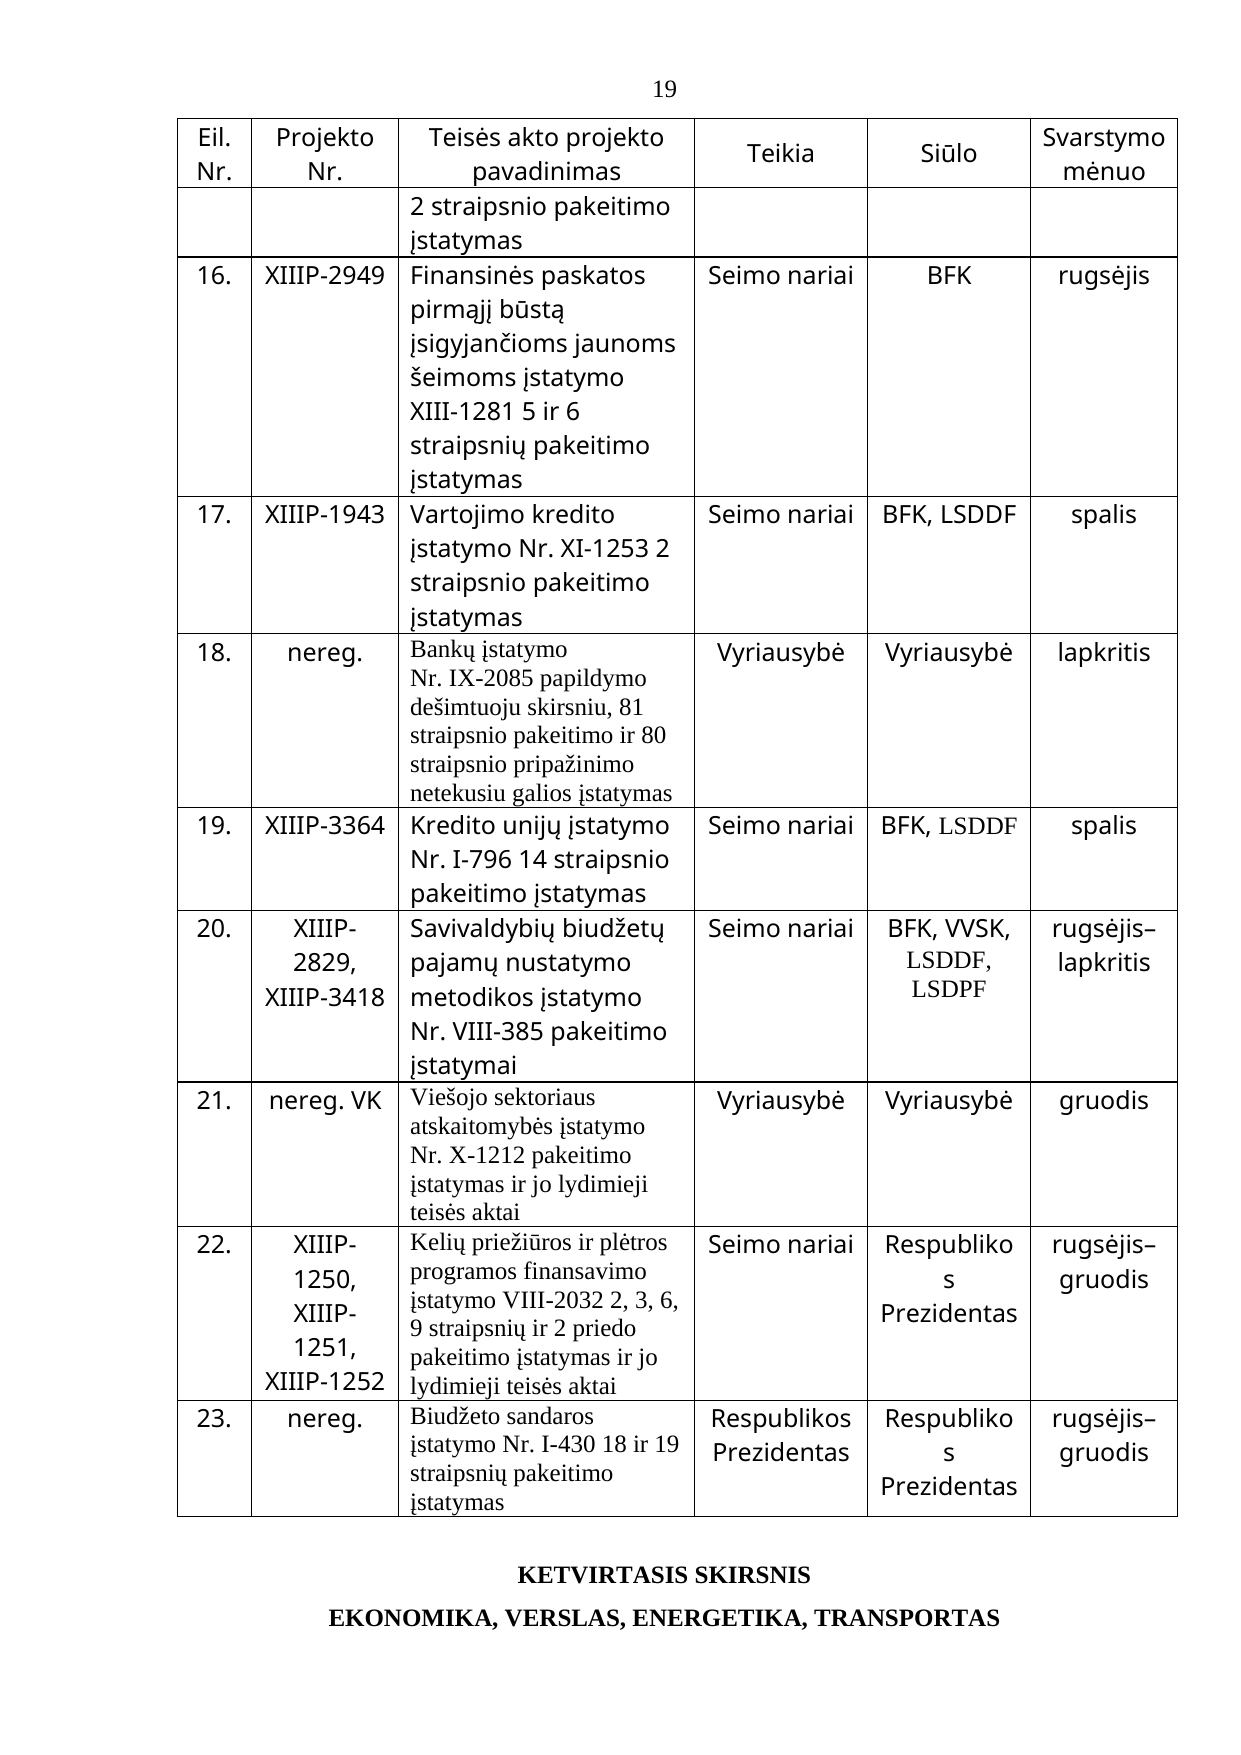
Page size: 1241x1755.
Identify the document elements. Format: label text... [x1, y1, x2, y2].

table_cell Seimo nariai [695, 808, 867, 910]
table_cell Kredito unijų įstatymo Nr. I-796 14 straipsnio pakeitimo įstatymas [399, 808, 694, 910]
table_cell 20. [178, 911, 251, 1081]
table_cell Respublikos Prezidentas [868, 1401, 1030, 1516]
table_cell XIIIP-1943 [252, 497, 398, 633]
table_header Projekto Nr. [252, 119, 398, 187]
table_cell BFK, VVSK, LSDDF, LSDPF [868, 911, 1030, 1081]
table_cell Seimo nariai [695, 258, 867, 496]
table_cell Vyriausybė [695, 634, 867, 807]
table_cell Vyriausybė [695, 1083, 867, 1226]
table_cell BFK [868, 258, 1030, 496]
table_cell gruodis [1031, 1083, 1177, 1226]
table_cell rugsėjis–gruodis [1031, 1401, 1177, 1516]
table_header Svarstymo mėnuo [1031, 119, 1177, 187]
table_cell Vyriausybė [868, 1083, 1030, 1226]
table_cell XIIIP-1250, XIIIP-1251, XIIIP-1252 [252, 1227, 398, 1400]
table_cell XIIIP-2829, XIIIP-3418 [252, 911, 398, 1081]
table_cell Biudžeto sandaros įstatymo Nr. I-430 18 ir 19 straipsnių pakeitimo įstatymas [399, 1401, 694, 1516]
table_cell BFK, LSDDF [868, 497, 1030, 633]
table_cell Seimo nariai [695, 911, 867, 1081]
table_cell Vyriausybė [868, 634, 1030, 807]
table_cell Viešojo sektoriaus atskaitomybės įstatymo Nr. X-1212 pakeitimo įstatymas ir jo lydimieji teisės aktai [399, 1083, 694, 1226]
table_cell [868, 188, 1030, 256]
table_cell nereg. VK [252, 1083, 398, 1226]
table_cell XIIIP-2949 [252, 258, 398, 496]
table_cell Kelių priežiūros ir plėtros programos finansavimo įstatymo VIII-2032 2, 3, 6, 9 straipsnių ir 2 priedo pakeitimo įstatymas ir jo lydimieji teisės aktai [399, 1227, 694, 1400]
table_cell nereg. [252, 634, 398, 807]
table_cell Respublikos Prezidentas [868, 1227, 1030, 1400]
table_cell [1031, 188, 1177, 256]
table_cell Seimo nariai [695, 1227, 867, 1400]
table_cell spalis [1031, 808, 1177, 910]
text EKONOMIKA, VERSLAS, ENERGETIKA, TRANSPORTAS [177, 1603, 1152, 1632]
table_cell XIIIP-3364 [252, 808, 398, 910]
table_cell Finansinės paskatos pirmąjį būstą įsigyjančioms jaunoms šeimoms įstatymo XIII-1281 5 ir 6 straipsnių pakeitimo įstatymas [399, 258, 694, 496]
table_cell 22. [178, 1227, 251, 1400]
table_cell rugsėjis–gruodis [1031, 1227, 1177, 1400]
text KETVIRTASIS SKIRSNIS [177, 1560, 1152, 1589]
table_cell [695, 188, 867, 256]
table_cell nereg. [252, 1401, 398, 1516]
table_cell Seimo nariai [695, 497, 867, 633]
table_header Teikia [695, 119, 867, 187]
table_header Siūlo [868, 119, 1030, 187]
table_cell BFK, LSDDF [868, 808, 1030, 910]
table_cell 16. [178, 258, 251, 496]
table_cell [178, 188, 251, 256]
table_cell 21. [178, 1083, 251, 1226]
table_cell Vartojimo kredito įstatymo Nr. XI-1253 2 straipsnio pakeitimo įstatymas [399, 497, 694, 633]
table_cell Savivaldybių biudžetų pajamų nustatymo metodikos įstatymo Nr. VIII-385 pakeitimo įstatymai [399, 911, 694, 1081]
table_cell [252, 188, 398, 256]
table_cell 2 straipsnio pakeitimo įstatymas [399, 188, 694, 256]
table_cell Bankų įstatymo Nr. IX-2085 papildymo dešimtuoju skirsniu, 81 straipsnio pakeitimo ir 80 straipsnio pripažinimo netekusiu galios įstatymas [399, 634, 694, 807]
table_header Eil. Nr. [178, 119, 251, 187]
table_cell spalis [1031, 497, 1177, 633]
table_header Teisės akto projekto pavadinimas [399, 119, 694, 187]
table_cell 18. [178, 634, 251, 807]
table_cell 19. [178, 808, 251, 910]
table_cell 17. [178, 497, 251, 633]
table_cell Respublikos Prezidentas [695, 1401, 867, 1516]
table_cell rugsėjis [1031, 258, 1177, 496]
table_cell 23. [178, 1401, 251, 1516]
table_cell lapkritis [1031, 634, 1177, 807]
table_cell rugsėjis–lapkritis [1031, 911, 1177, 1081]
